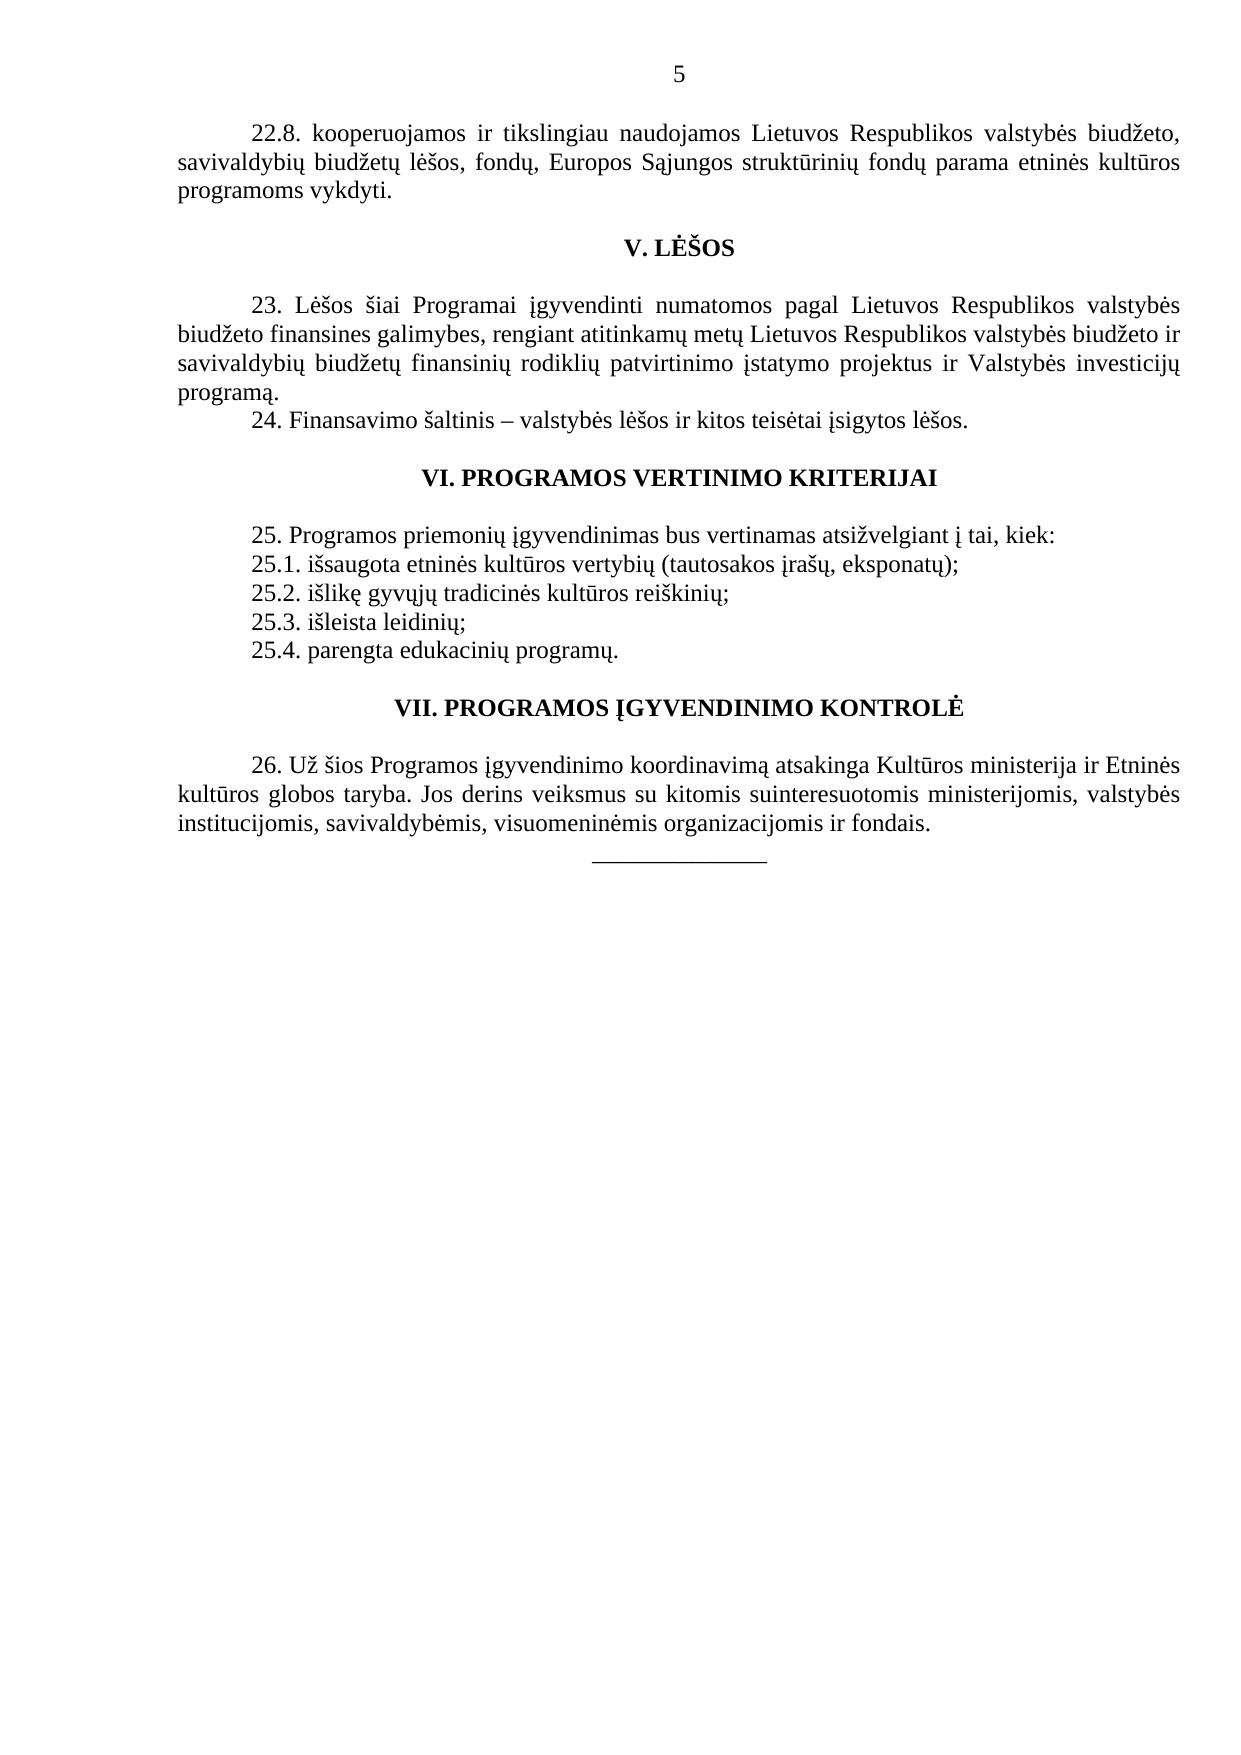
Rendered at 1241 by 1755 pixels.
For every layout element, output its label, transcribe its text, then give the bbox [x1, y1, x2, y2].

text 25.2. išlikę gyvųjų tradicinės kultūros reiškinių; [177, 578, 1181, 607]
text 26. Už šios Programos įgyvendinimo koordinavimą atsakinga Kultūros ministerija ir Etninės kultūros globos taryba. Jos derins veiksmus su kitomis suinteresuotomis ministerijomis, valstybės institucijomis, savivaldybėmis, visuomeninėmis organizacijomis ir fondais. [177, 751, 1181, 837]
text 25.1. išsaugota etninės kultūros vertybių (tautosakos įrašų, eksponatų); [177, 549, 1181, 578]
text VII. PROGRAMOS ĮGYVENDINIMO KONTROLĖ [177, 693, 1181, 722]
text 25.4. parengta edukacinių programų. [177, 636, 1181, 664]
text 24. Finansavimo šaltinis – valstybės lėšos ir kitos teisėtai įsigytos lėšos. [177, 406, 1181, 434]
text 25.3. išleista leidinių; [177, 607, 1181, 636]
text 22.8. kooperuojamos ir tikslingiau naudojamos Lietuvos Respublikos valstybės biudžeto, savivaldybių biudžetų lėšos, fondų, Europos Sąjungos struktūrinių fondų parama etninės kultūros programoms vykdyti. [177, 118, 1181, 204]
text ______________ [177, 837, 1181, 866]
text VI. PROGRAMOS VERTINIMO KRITERIJAI [177, 463, 1181, 492]
text 23. Lėšos šiai Programai įgyvendinti numatomos pagal Lietuvos Respublikos valstybės biudžeto finansines galimybes, rengiant atitinkamų metų Lietuvos Respublikos valstybės biudžeto ir savivaldybių biudžetų finansinių rodiklių patvirtinimo įstatymo projektus ir Valstybės investicijų programą. [177, 291, 1181, 406]
text V. LĖŠOS [177, 233, 1181, 262]
text 25. Programos priemonių įgyvendinimas bus vertinamas atsižvelgiant į tai, kiek: [177, 521, 1181, 549]
